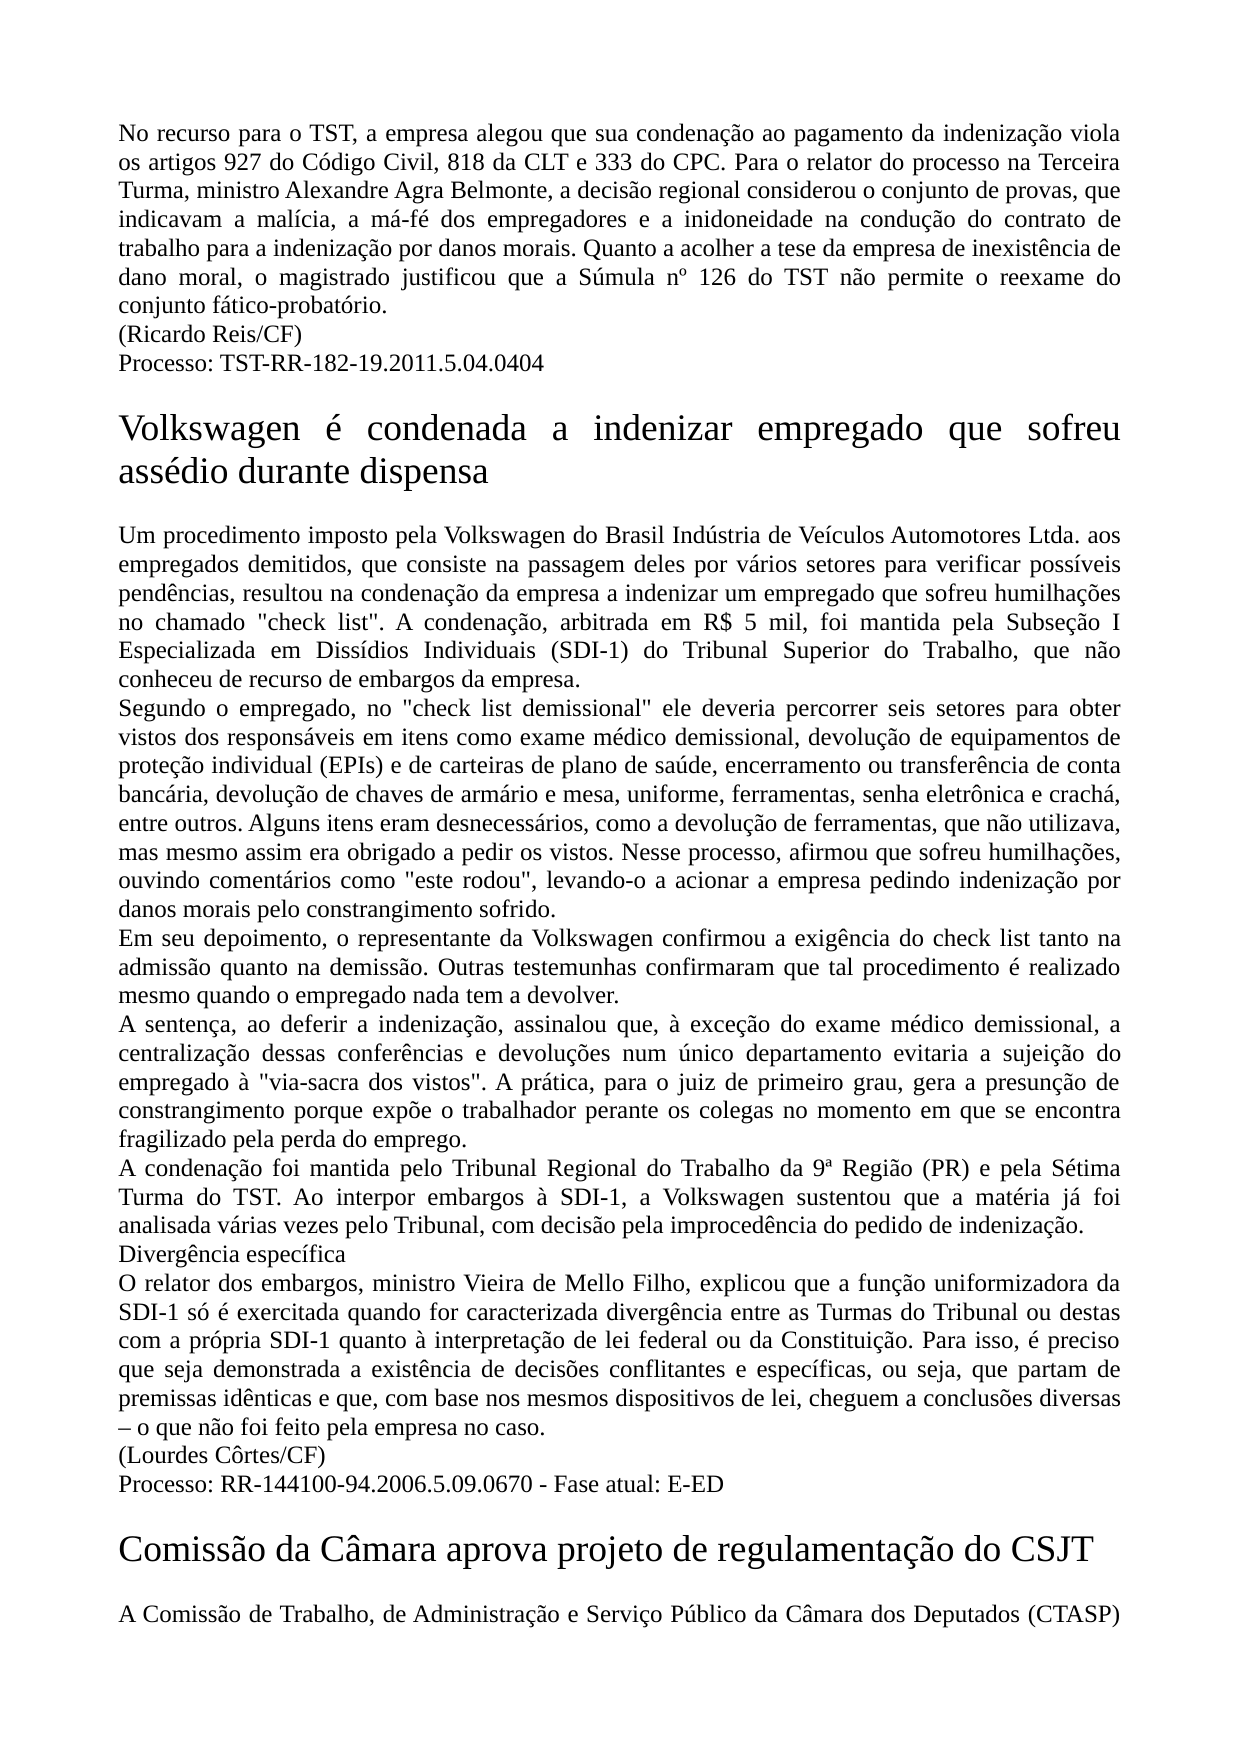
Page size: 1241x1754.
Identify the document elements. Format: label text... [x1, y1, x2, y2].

text Comissão da Câmara aprova projeto de regulamentação do CSJT [118, 1527, 1122, 1570]
text Processo: RR-144100-94.2006.5.09.0670 - Fase atual: E-ED [118, 1469, 1122, 1498]
text A Comissão de Trabalho, de Administração e Serviço Público da Câmara dos Deputados (CTASP) [118, 1599, 1122, 1627]
text A condenação foi mantida pelo Tribunal Regional do Trabalho da 9ª Região (PR) e pela Sétima Turma do TST. Ao interpor embargos à SDI-1, a Volkswagen sustentou que a matéria já foi analisada várias vezes pelo Tribunal, com decisão pela improcedência do pedido de indenização. [118, 1153, 1122, 1239]
text Divergência específica [118, 1239, 1122, 1268]
text (Lourdes Côrtes/CF) [118, 1441, 1122, 1469]
text (Ricardo Reis/CF) [118, 319, 1122, 348]
text O relator dos embargos, ministro Vieira de Mello Filho, explicou que a função uniformizadora da SDI-1 só é exercitada quando for caracterizada divergência entre as Turmas do Tribunal ou destas com a própria SDI-1 quanto à interpretação de lei federal ou da Constituição. Para isso, é preciso que seja demonstrada a existência de decisões conflitantes e específicas, ou seja, que partam de premissas idênticas e que, com base nos mesmos dispositivos de lei, cheguem a conclusões diversas – o que não foi feito pela empresa no caso. [118, 1268, 1122, 1441]
text A sentença, ao deferir a indenização, assinalou que, à exceção do exame médico demissional, a centralização dessas conferências e devoluções num único departamento evitaria a sujeição do empregado à "via-sacra dos vistos". A prática, para o juiz de primeiro grau, gera a presunção de constrangimento porque expõe o trabalhador perante os colegas no momento em que se encontra fragilizado pela perda do emprego. [118, 1009, 1122, 1153]
text Processo: TST-RR-182-19.2011.5.04.0404 [118, 348, 1122, 377]
text Volkswagen é condenada a indenizar empregado que sofreu assédio durante dispensa [118, 406, 1122, 492]
text Um procedimento imposto pela Volkswagen do Brasil Indústria de Veículos Automotores Ltda. aos empregados demitidos, que consiste na passagem deles por vários setores para verificar possíveis pendências, resultou na condenação da empresa a indenizar um empregado que sofreu humilhações no chamado "check list". A condenação, arbitrada em R$ 5 mil, foi mantida pela Subseção I Especializada em Dissídios Individuais (SDI-1) do Tribunal Superior do Trabalho, que não conheceu de recurso de embargos da empresa. [118, 521, 1122, 693]
text No recurso para o TST, a empresa alegou que sua condenação ao pagamento da indenização viola os artigos 927 do Código Civil, 818 da CLT e 333 do CPC. Para o relator do processo na Terceira Turma, ministro Alexandre Agra Belmonte, a decisão regional considerou o conjunto de provas, que indicavam a malícia, a má-fé dos empregadores e a inidoneidade na condução do contrato de trabalho para a indenização por danos morais. Quanto a acolher a tese da empresa de inexistência de dano moral, o magistrado justificou que a Súmula nº 126 do TST não permite o reexame do conjunto fático-probatório. [118, 118, 1122, 319]
text Em seu depoimento, o representante da Volkswagen confirmou a exigência do check list tanto na admissão quanto na demissão. Outras testemunhas confirmaram que tal procedimento é realizado mesmo quando o empregado nada tem a devolver. [118, 923, 1122, 1009]
text Segundo o empregado, no "check list demissional" ele deveria percorrer seis setores para obter vistos dos responsáveis em itens como exame médico demissional, devolução de equipamentos de proteção individual (EPIs) e de carteiras de plano de saúde, encerramento ou transferência de conta bancária, devolução de chaves de armário e mesa, uniforme, ferramentas, senha eletrônica e crachá, entre outros. Alguns itens eram desnecessários, como a devolução de ferramentas, que não utilizava, mas mesmo assim era obrigado a pedir os vistos. Nesse processo, afirmou que sofreu humilhações, ouvindo comentários como "este rodou", levando-o a acionar a empresa pedindo indenização por danos morais pelo constrangimento sofrido. [118, 693, 1122, 923]
